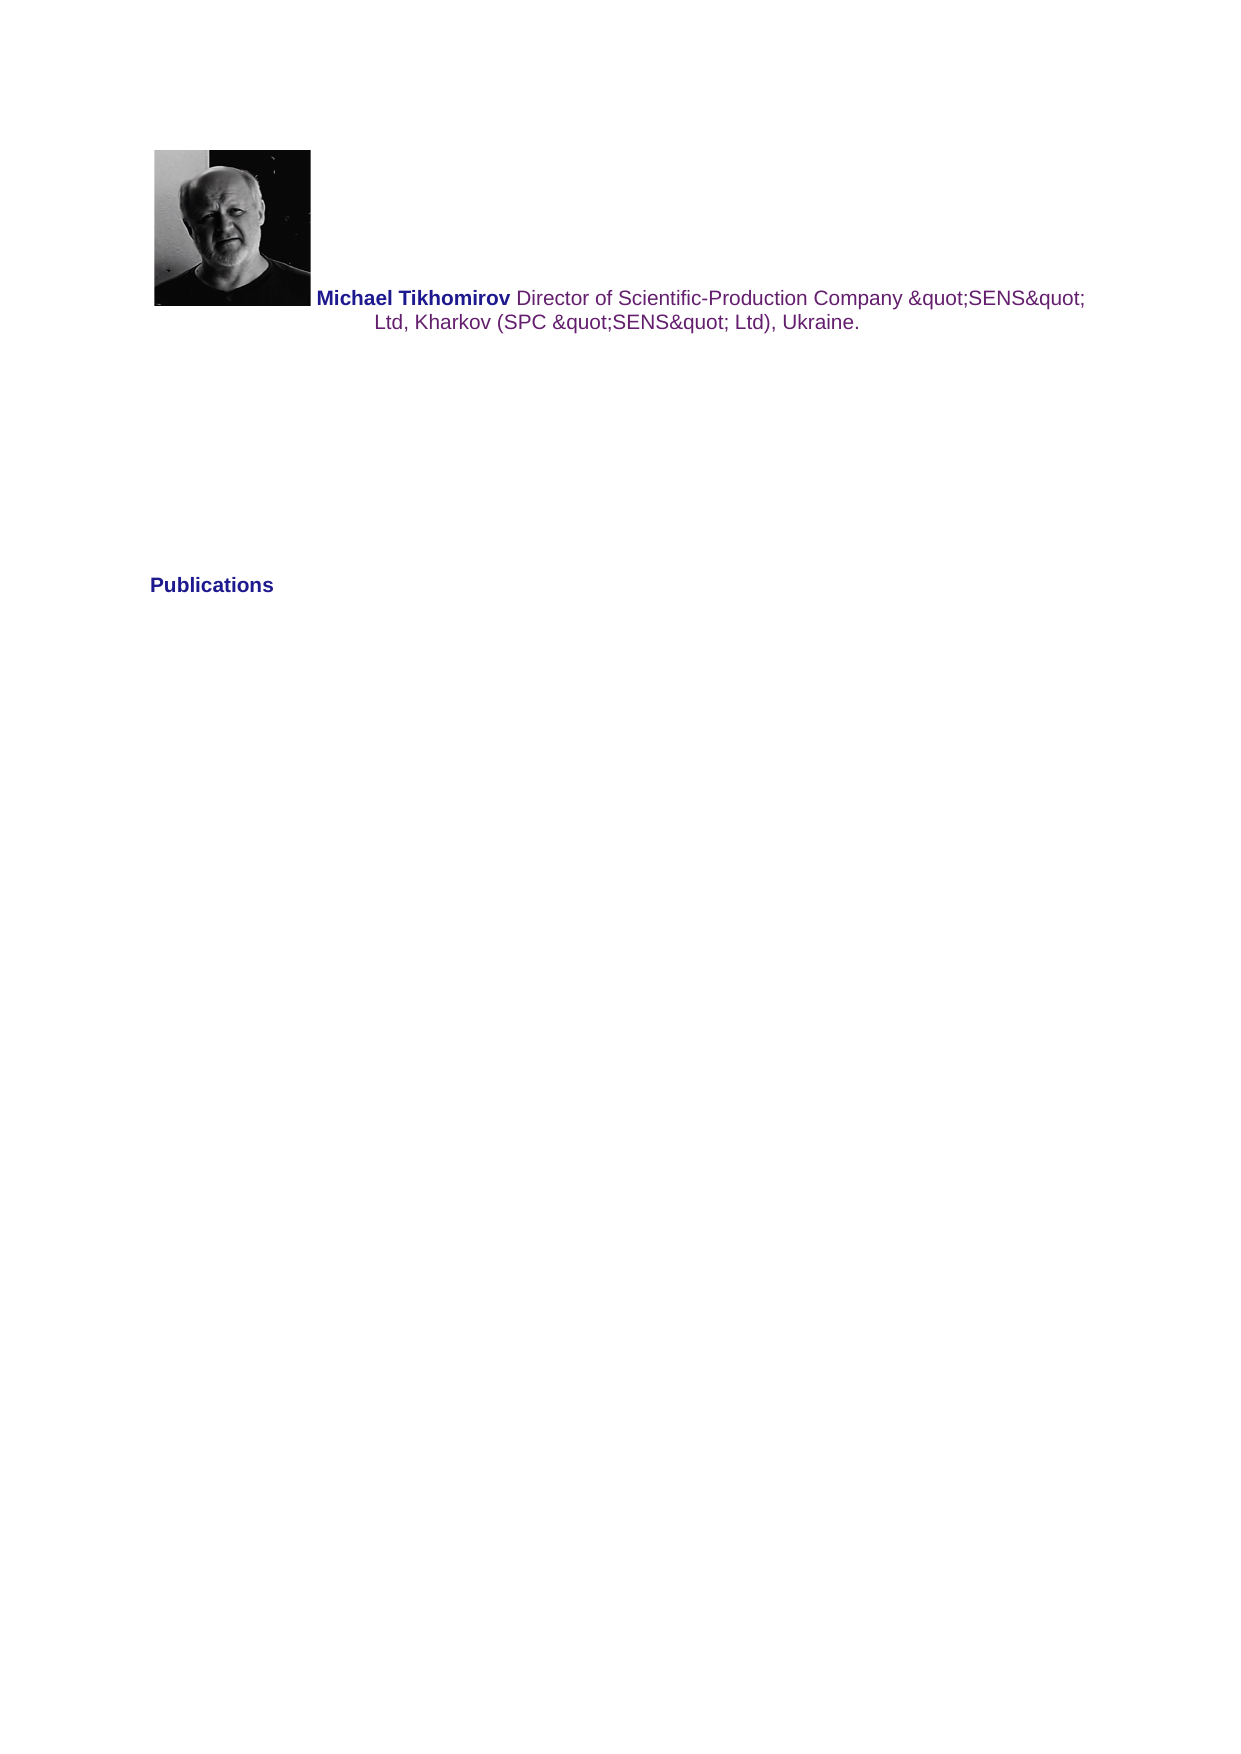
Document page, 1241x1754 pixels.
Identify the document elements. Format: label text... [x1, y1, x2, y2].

subtitle Publications [150, 573, 1090, 597]
subtitle Michael Tikhomirov Director of Scientific-Production Company &quot;SENS&quot; Ltd, Kharkov (SPC &quot;SENS&quot; Ltd), Ukraine. [150, 150, 1090, 334]
picture [154, 150, 311, 306]
